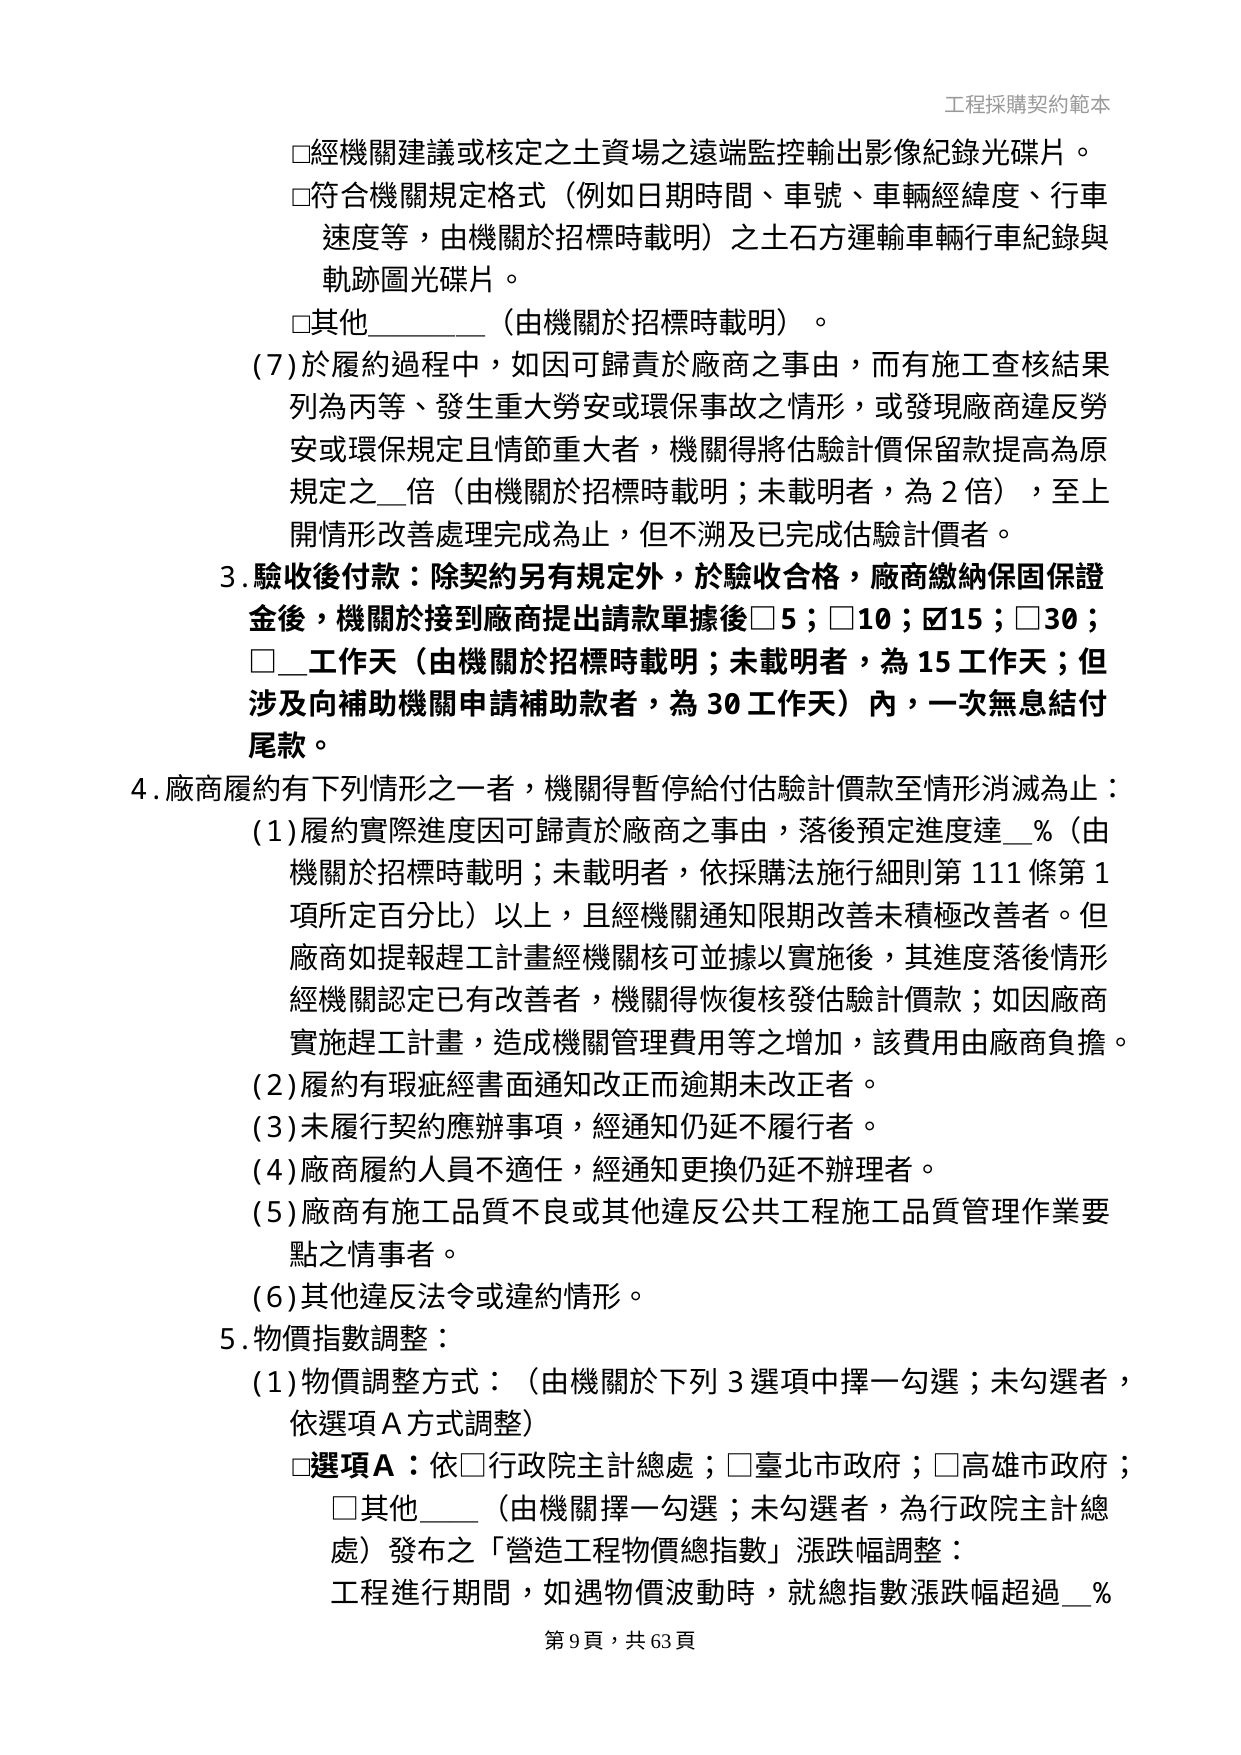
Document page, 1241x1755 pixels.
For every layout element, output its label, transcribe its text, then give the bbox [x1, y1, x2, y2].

text (1)物價調整方式：（由機關於下列3選項中擇一勾選；未勾選者，依選項Ａ方式調整） [248, 1358, 1110, 1443]
text (7)於履約過程中，如因可歸責於廠商之事由，而有施工查核結果列為丙等、發生重大勞安或環保事故之情形，或發現廠商違反勞安或環保規定且情節重大者，機關得將估驗計價保留款提高為原規定之＿倍（由機關於招標時載明；未載明者，為2倍），至上開情形改善處理完成為止，但不溯及已完成估驗計價者。 [248, 342, 1110, 553]
text 5.物價指數調整： [218, 1316, 1108, 1358]
text (6)其他違反法令或違約情形。 [248, 1273, 1110, 1316]
text 工程進行期間，如遇物價波動時，就總指數漲跌幅超過＿% [330, 1570, 1110, 1612]
text □選項Ａ：依□行政院主計總處；□臺北市政府；□高雄市政府；□其他＿＿（由機關擇一勾選；未勾選者，為行政院主計總處）發布之「營造工程物價總指數」漲跌幅調整： [292, 1443, 1110, 1570]
text (5)廠商有施工品質不良或其他違反公共工程施工品質管理作業要點之情事者。 [248, 1189, 1110, 1273]
text 4.廠商履約有下列情形之一者，機關得暫停給付估驗計價款至情形消滅為止： [130, 765, 1108, 808]
text (1)履約實際進度因可歸責於廠商之事由，落後預定進度達＿%（由機關於招標時載明；未載明者，依採購法施行細則第111條第1項所定百分比）以上，且經機關通知限期改善未積極改善者。但廠商如提報趕工計畫經機關核可並據以實施後，其進度落後情形經機關認定已有改善者，機關得恢復核發估驗計價款；如因廠商實施趕工計畫，造成機關管理費用等之增加，該費用由廠商負擔。 [248, 808, 1110, 1062]
text □其他＿＿＿＿（由機關於招標時載明）。 [292, 299, 1110, 342]
text (4)廠商履約人員不適任，經通知更換仍延不辦理者。 [248, 1146, 1110, 1189]
text □經機關建議或核定之土資場之遠端監控輸出影像紀錄光碟片。 [292, 130, 1110, 172]
text (2)履約有瑕疵經書面通知改正而逾期未改正者。 [248, 1062, 1110, 1104]
text 3.驗收後付款：除契約另有規定外，於驗收合格，廠商繳納保固保證金後，機關於接到廠商提出請款單據後□5；□10；15；□30；□＿工作天（由機關於招標時載明；未載明者，為15工作天；但涉及向補助機關申請補助款者，為30工作天）內，一次無息結付尾款。 [218, 553, 1108, 765]
text □符合機關規定格式（例如日期時間、車號、車輛經緯度、行車速度等，由機關於招標時載明）之土石方運輸車輛行車紀錄與軌跡圖光碟片。 [292, 172, 1110, 299]
text (3)未履行契約應辦事項，經通知仍延不履行者。 [248, 1104, 1110, 1146]
